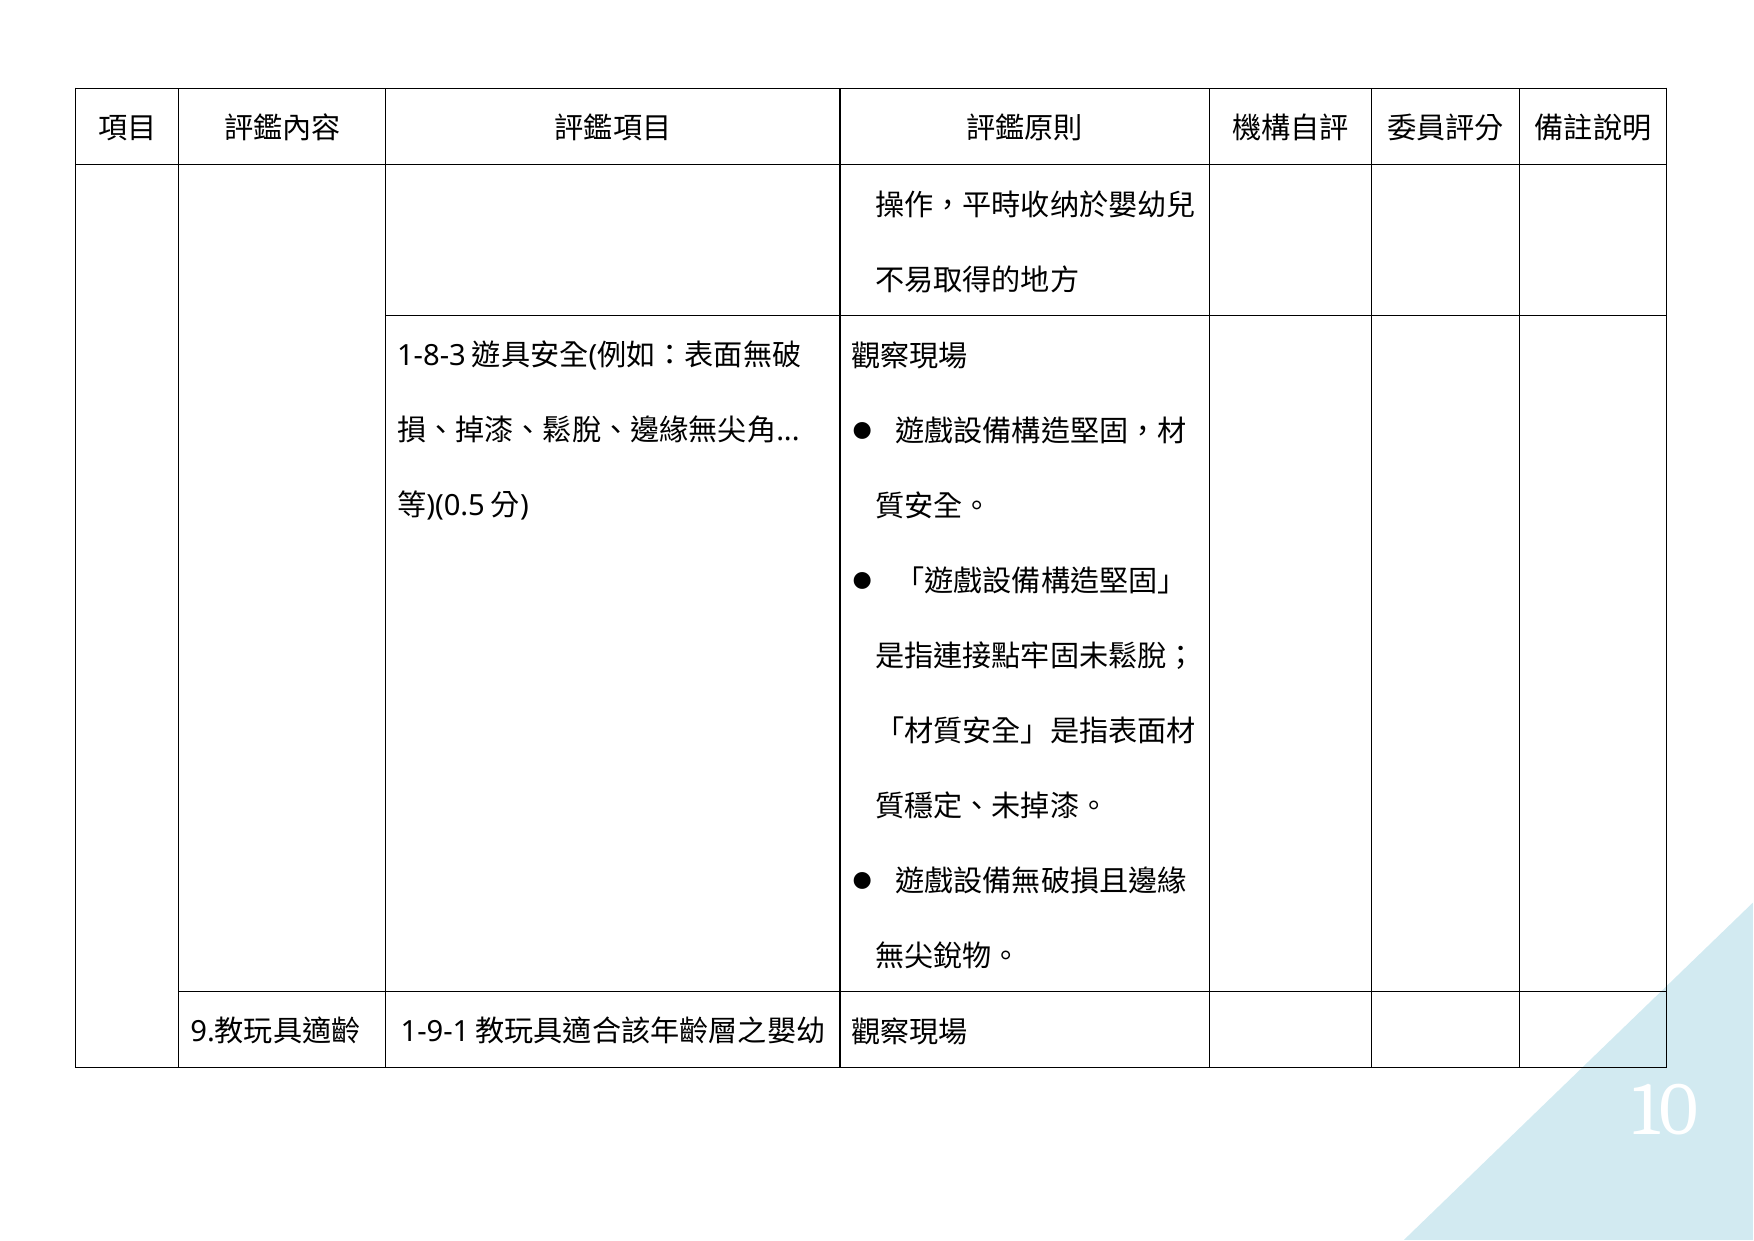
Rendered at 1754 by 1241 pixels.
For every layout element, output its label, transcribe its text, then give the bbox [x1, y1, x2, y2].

table_header 備註說明 [1520, 89, 1666, 164]
table_cell 觀察現場 遊戲設備構造堅固，材質安全。 「遊戲設備構造堅固」是指連接點牢固未鬆脫；「材質安全」是指表面材質穩定、未掉漆。 遊戲設備無破損且邊緣無尖銳物。 [841, 316, 1209, 991]
table_header 委員評分 [1372, 89, 1519, 164]
table_header 項目 [76, 89, 178, 164]
table_cell 操作，平時收纳於嬰幼兒不易取得的地方 [841, 165, 1209, 315]
table_header 評鑑原則 [841, 89, 1209, 164]
table_header 評鑑項目 [386, 89, 839, 164]
table_cell [1520, 165, 1666, 315]
table_cell [1372, 316, 1519, 991]
table_cell [1210, 316, 1371, 991]
table_cell [1520, 992, 1666, 1067]
table_cell 9.教玩具適齡 [179, 992, 385, 1067]
table_cell [1210, 992, 1371, 1067]
table_cell [1210, 165, 1371, 315]
table_cell 觀察現場 [841, 992, 1209, 1067]
table_cell 1-9-1教玩具適合該年齡層之嬰幼 [386, 992, 839, 1067]
table_cell 1-8-3遊具安全(例如：表面無破損、掉漆、鬆脫、邊緣無尖角...等)(0.5分) [386, 316, 839, 991]
table_cell [386, 165, 839, 315]
table_cell [1520, 316, 1666, 991]
table_header 評鑑內容 [179, 89, 385, 164]
table_header 機構自評 [1210, 89, 1371, 164]
table_cell [1372, 165, 1519, 315]
table_cell [1372, 992, 1519, 1067]
